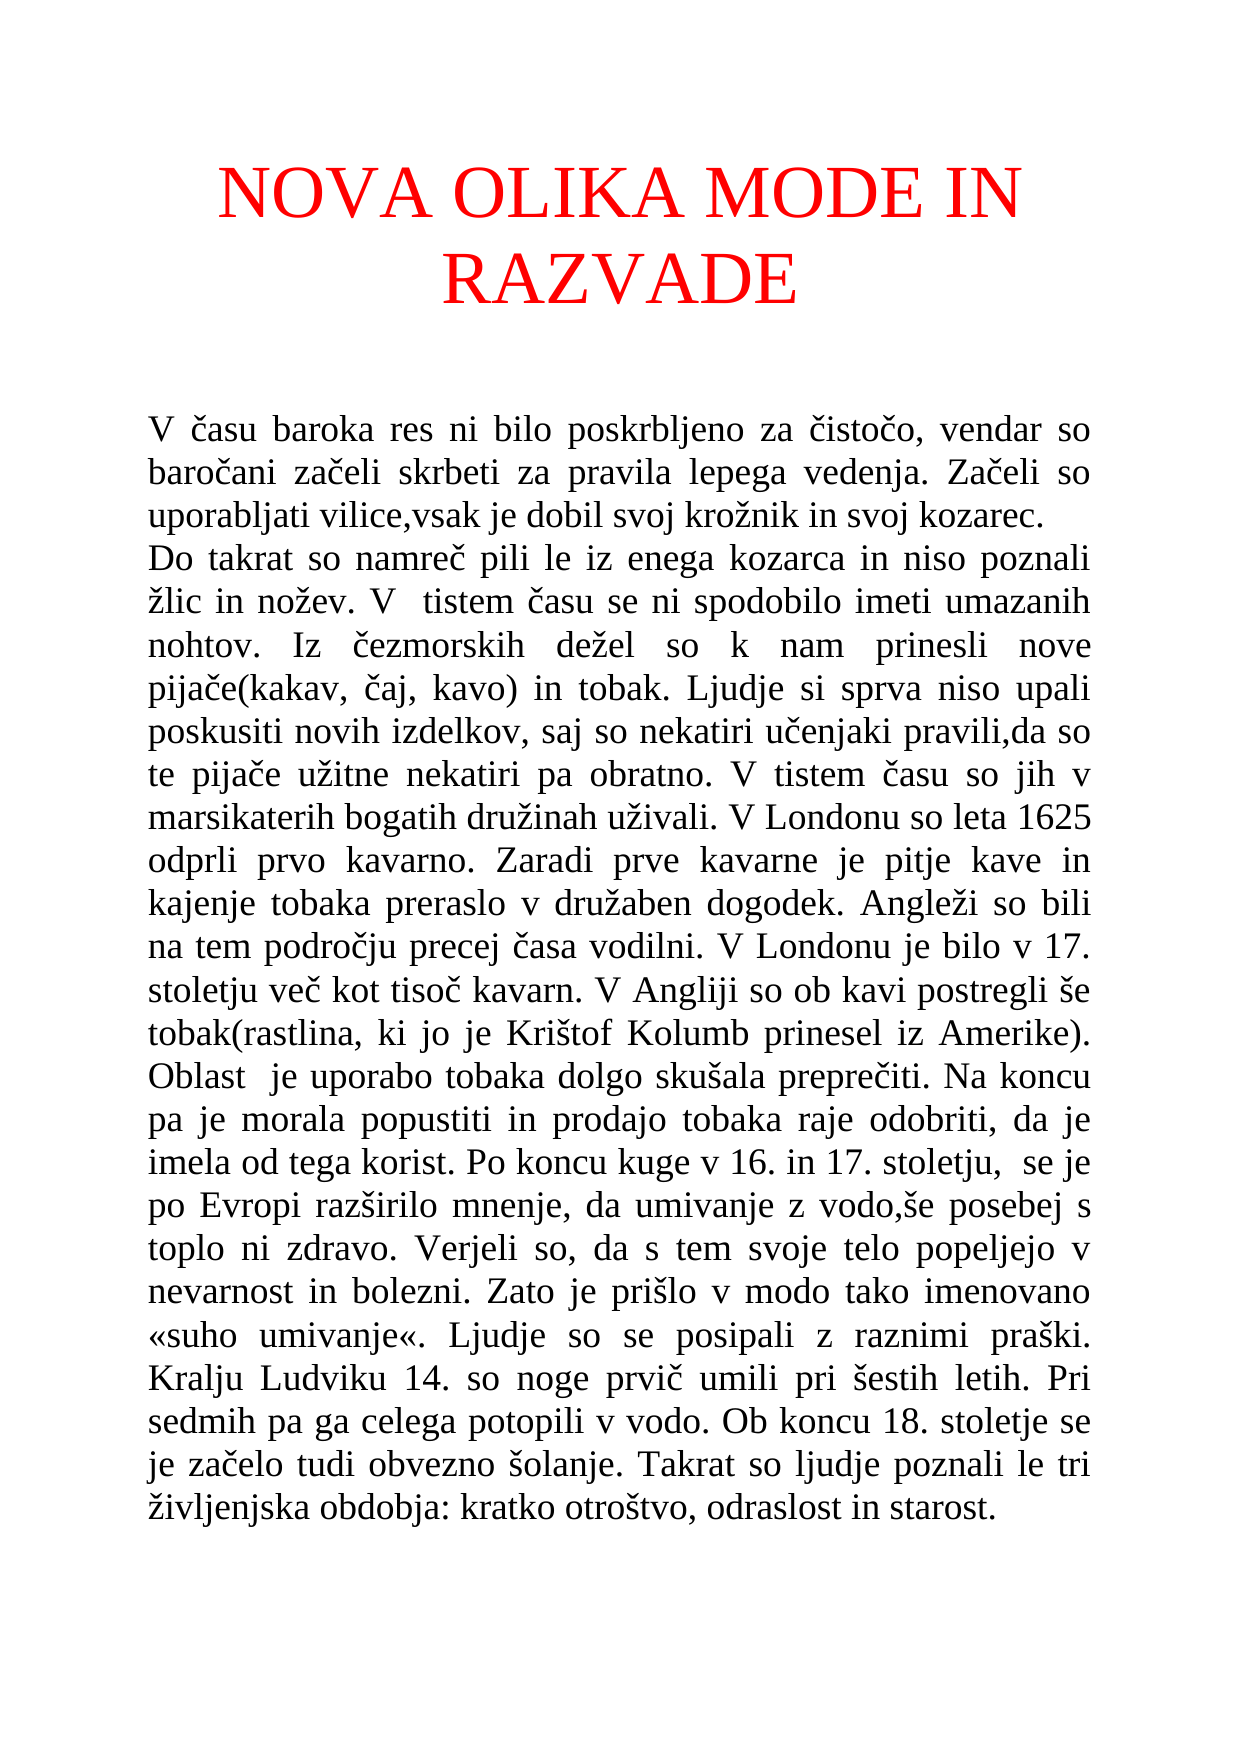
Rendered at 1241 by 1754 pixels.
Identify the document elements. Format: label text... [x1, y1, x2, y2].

text NOVA OLIKA MODE IN RAZVADE [148, 148, 1093, 320]
text Do takrat so namreč pili le iz enega kozarca in niso poznali žlic in nožev. V tistem času se ni spodobilo imeti umazanih nohtov. Iz čezmorskih dežel so k nam prinesli nove pijače(kakav, čaj, kavo) in tobak. Ljudje si sprva niso upali poskusiti novih izdelkov, saj so nekatiri učenjaki pravili,da so te pijače užitne nekatiri pa obratno. V tistem času so jih v marsikaterih bogatih družinah uživali. V Londonu so leta 1625 odprli prvo kavarno. Zaradi prve kavarne je pitje kave in kajenje tobaka preraslo v družaben dogodek. Angleži so bili na tem področju precej časa vodilni. V Londonu je bilo v 17. stoletju več kot tisoč kavarn. V Angliji so ob kavi postregli še tobak(rastlina, ki jo je Krištof Kolumb prinesel iz Amerike). Oblast je uporabo tobaka dolgo skušala preprečiti. Na koncu pa je morala popustiti in prodajo tobaka raje odobriti, da je imela od tega korist. Po koncu kuge v 16. in 17. stoletju, se je po Evropi razširilo mnenje, da umivanje z vodo,še posebej s toplo ni zdravo. Verjeli so, da s tem svoje telo popeljejo v nevarnost in bolezni. Zato je prišlo v modo tako imenovano «suho umivanje«. Ljudje so se posipali z raznimi praški. Kralju Ludviku 14. so noge prvič umili pri šestih letih. Pri sedmih pa ga celega potopili v vodo. Ob koncu 18. stoletje se je začelo tudi obvezno šolanje. Takrat so ljudje poznali le tri življenjska obdobja: kratko otroštvo, odraslost in starost. [148, 536, 1093, 1528]
text V času baroka res ni bilo poskrbljeno za čistočo, vendar so baročani začeli skrbeti za pravila lepega vedenja. Začeli so uporabljati vilice,vsak je dobil svoj krožnik in svoj kozarec. [148, 406, 1093, 536]
